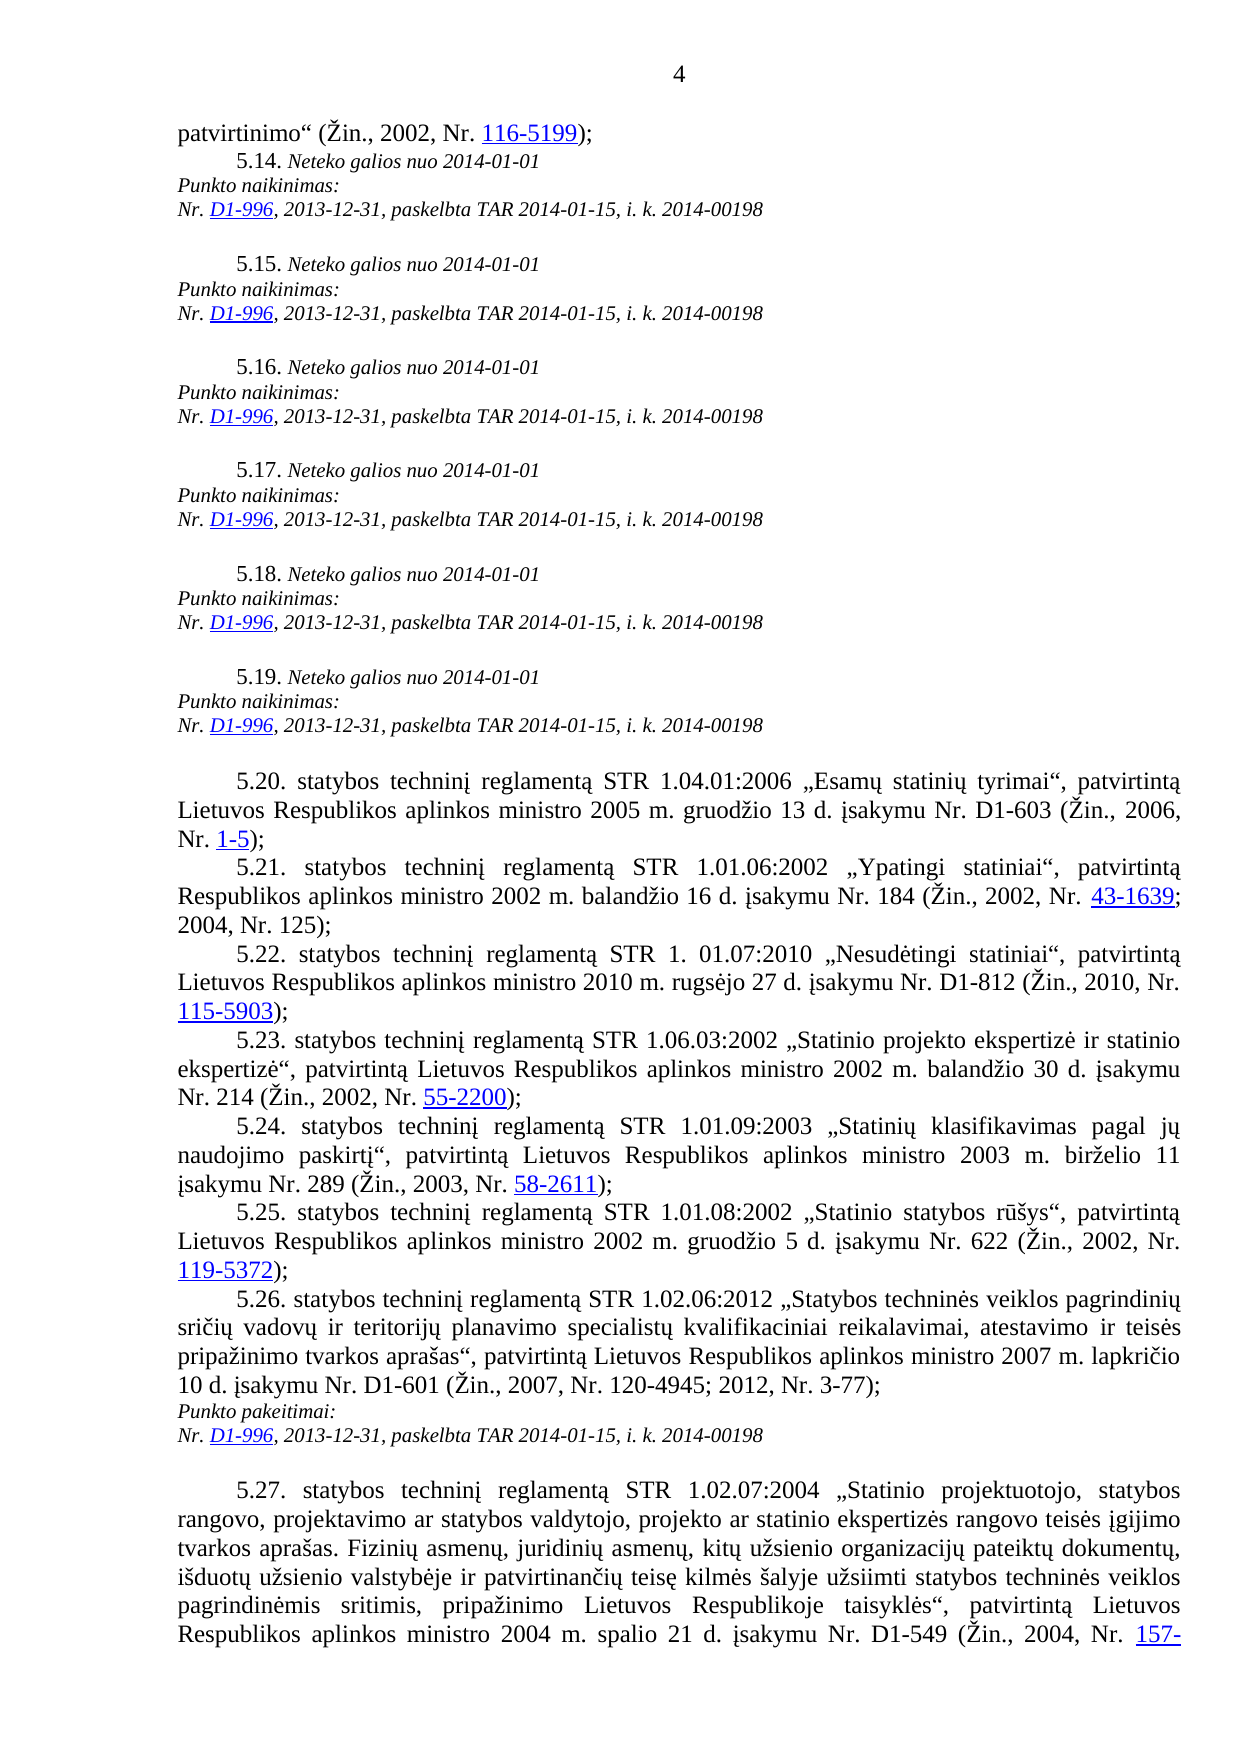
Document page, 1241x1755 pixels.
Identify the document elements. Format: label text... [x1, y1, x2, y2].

text Punkto naikinimas: [177, 689, 1181, 713]
text 5.18. Neteko galios nuo 2014-01-01 [177, 560, 1181, 586]
text 5.23. statybos techninį reglamentą STR 1.06.03:2002 „Statinio projekto ekspertizė ir statinio ekspertizė“, patvirtintą Lietuvos Respublikos aplinkos ministro 2002 m. balandžio 30 d. įsakymu Nr. 214 (Žin., 2002, Nr. 55-2200); [177, 1025, 1181, 1111]
text 5.15. Neteko galios nuo 2014-01-01 [177, 250, 1181, 276]
text Punkto naikinimas: [177, 173, 1181, 197]
text Punkto naikinimas: [177, 276, 1181, 301]
text patvirtinimo“ (Žin., 2002, Nr. 116-5199); [177, 118, 1181, 147]
text Punkto naikinimas: [177, 380, 1181, 404]
text 5.27. statybos techninį reglamentą STR 1.02.07:2004 „Statinio projektuotojo, statybos rangovo, projektavimo ar statybos valdytojo, projekto ar statinio ekspertizės rangovo teisės įgijimo tvarkos aprašas. Fizinių asmenų, juridinių asmenų, kitų užsienio organizacijų pateiktų dokumentų, išduotų užsienio valstybėje ir patvirtinančių teisę kilmės šalyje užsiimti statybos techninės veiklos pagrindinėmis sritimis, pripažinimo Lietuvos Respublikoje taisyklės“, patvirtintą Lietuvos Respublikos aplinkos ministro 2004 m. spalio 21 d. įsakymu Nr. D1-549 (Žin., 2004, Nr. 157- [177, 1476, 1181, 1648]
text 5.26. statybos techninį reglamentą STR 1.02.06:2012 „Statybos techninės veiklos pagrindinių sričių vadovų ir teritorijų planavimo specialistų kvalifikaciniai reikalavimai, atestavimo ir teisės pripažinimo tvarkos aprašas“, patvirtintą Lietuvos Respublikos aplinkos ministro 2007 m. lapkričio 10 d. įsakymu Nr. D1-601 (Žin., 2007, Nr. 120-4945; 2012, Nr. 3-77); [177, 1284, 1181, 1399]
text Nr. D1-996, 2013-12-31, paskelbta TAR 2014-01-15, i. k. 2014-00198 [177, 404, 1181, 428]
text 5.22. statybos techninį reglamentą STR 1. 01.07:2010 „Nesudėtingi statiniai“, patvirtintą Lietuvos Respublikos aplinkos ministro 2010 m. rugsėjo 27 d. įsakymu Nr. D1-812 (Žin., 2010, Nr. 115-5903); [177, 939, 1181, 1025]
text Punkto naikinimas: [177, 586, 1181, 610]
text Punkto pakeitimai: [177, 1399, 1181, 1423]
text 5.16. Neteko galios nuo 2014-01-01 [177, 353, 1181, 380]
text 5.19. Neteko galios nuo 2014-01-01 [177, 663, 1181, 689]
text Nr. D1-996, 2013-12-31, paskelbta TAR 2014-01-15, i. k. 2014-00198 [177, 713, 1181, 737]
text 5.21. statybos techninį reglamentą STR 1.01.06:2002 „Ypatingi statiniai“, patvirtintą Respublikos aplinkos ministro 2002 m. balandžio 16 d. įsakymu Nr. 184 (Žin., 2002, Nr. 43-1639; 2004, Nr. 125); [177, 852, 1181, 939]
text Nr. D1-996, 2013-12-31, paskelbta TAR 2014-01-15, i. k. 2014-00198 [177, 1423, 1181, 1447]
text Nr. D1-996, 2013-12-31, paskelbta TAR 2014-01-15, i. k. 2014-00198 [177, 610, 1181, 634]
text Nr. D1-996, 2013-12-31, paskelbta TAR 2014-01-15, i. k. 2014-00198 [177, 197, 1181, 221]
text Nr. D1-996, 2013-12-31, paskelbta TAR 2014-01-15, i. k. 2014-00198 [177, 301, 1181, 324]
text Nr. D1-996, 2013-12-31, paskelbta TAR 2014-01-15, i. k. 2014-00198 [177, 507, 1181, 531]
text Punkto naikinimas: [177, 483, 1181, 507]
text 5.17. Neteko galios nuo 2014-01-01 [177, 457, 1181, 483]
text 5.14. Neteko galios nuo 2014-01-01 [177, 147, 1181, 173]
text 5.20. statybos techninį reglamentą STR 1.04.01:2006 „Esamų statinių tyrimai“, patvirtintą Lietuvos Respublikos aplinkos ministro 2005 m. gruodžio 13 d. įsakymu Nr. D1-603 (Žin., 2006, Nr. 1-5); [177, 766, 1181, 852]
text 5.25. statybos techninį reglamentą STR 1.01.08:2002 „Statinio statybos rūšys“, patvirtintą Lietuvos Respublikos aplinkos ministro 2002 m. gruodžio 5 d. įsakymu Nr. 622 (Žin., 2002, Nr. 119-5372); [177, 1197, 1181, 1284]
text 5.24. statybos techninį reglamentą STR 1.01.09:2003 „Statinių klasifikavimas pagal jų naudojimo paskirtį“, patvirtintą Lietuvos Respublikos aplinkos ministro 2003 m. birželio 11 įsakymu Nr. 289 (Žin., 2003, Nr. 58-2611); [177, 1111, 1181, 1197]
